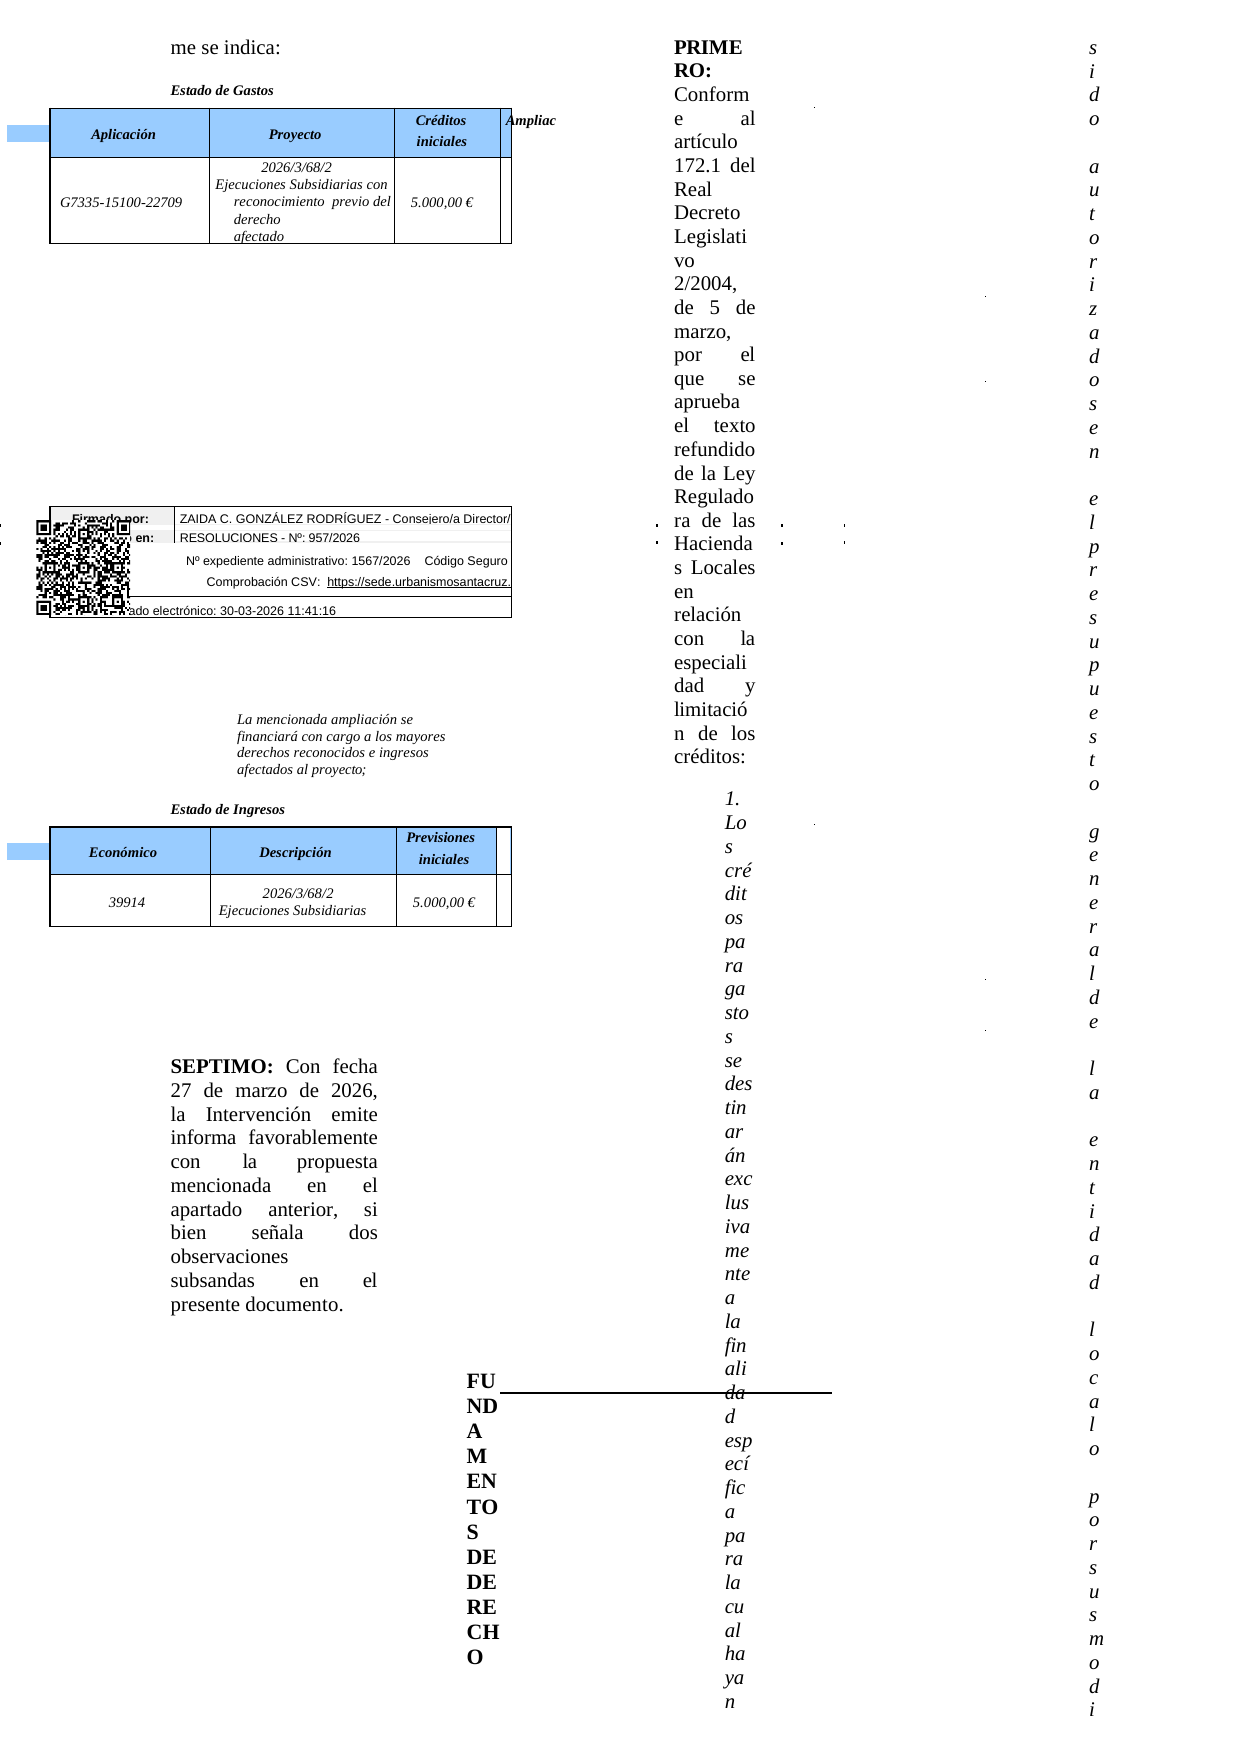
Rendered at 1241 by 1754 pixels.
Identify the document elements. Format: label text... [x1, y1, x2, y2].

table_cell Fecha de sellado electrónico: 30-03-2026 11:41:16 - 1/4 - Fecha de emisión de esta copia: 25-05-2026 11:39:33 [51, 597, 511, 617]
text 1. Los créditos para gastos se destinarán exclusivamente a la finalidad específica para la cual hayan sido autorizados en el presupuesto general de la entidad local o por sus modificaciones debidamente aprobadas. [724, 1394, 755, 1713]
table_header Proyecto [210, 109, 394, 157]
text Estado de Ingresos [170, 801, 469, 818]
text 1. Los créditos para gastos se destinarán exclusivamente a la finalidad específica para la cual hayan sido autorizados en el presupuesto general de la entidad local o por sus modificaciones debidamente aprobadas. [1089, 35, 1099, 554]
table_cell [501, 149, 511, 157]
table_header ZAIDA C. GONZÁLEZ RODRÍGUEZ - Consejero/a Director/a [175, 507, 511, 524]
table_cell [497, 875, 510, 926]
text 1. Los créditos para gastos se destinarán exclusivamente a la finalidad específica para la cual hayan sido autorizados en el presupuesto general de la entidad local o por sus modificaciones debidamente aprobadas. [1089, 830, 1099, 1504]
table_header Previsiones [397, 828, 496, 849]
table_cell 2026/3/68/2 Ejecuciones Subsidiarias [211, 875, 396, 926]
table_cell [397, 866, 496, 874]
table_cell [395, 149, 500, 157]
text La mencionada ampliación se financiará con cargo a los mayores derechos reconocidos e ingresos afectados al proyecto; [237, 711, 469, 778]
table_header Descripción [211, 828, 396, 874]
table_cell previas [501, 132, 511, 149]
table_cell 5.000,00 € [397, 875, 496, 926]
table_cell RESOLUCIONES - Nº: 957/2026 [175, 531, 511, 541]
table_cell [175, 525, 511, 530]
table_cell 2026/3/68/2 Ejecuciones Subsidiarias con reconocimiento previo del derecho afectado [210, 158, 394, 243]
table_cell Nº expediente administrativo: 1567/2026 Código Seguro de Verificación (CSV): 24029EE3851550C5C99A3A219D68A74C Comprobación CSV: https://sede.urbanismosantacruz.es/home/validador/24029EE3851550C5C99A3A219D68A74C [175, 543, 511, 596]
table_cell G7335-15100-22709 [51, 158, 209, 243]
text Estado de Gastos [170, 82, 469, 99]
table_header Económico [51, 828, 210, 874]
text PRIMERO: Conforme al artículo 172.1 del Real Decreto Legislativo 2/2004, de 5 de marzo, por el que se aprueba el texto refundido de la Ley Reguladora de las Haciendas Locales en relación con la especialidad y limitación de los créditos: [674, 35, 755, 768]
table_cell [131, 543, 175, 596]
table_cell - [501, 158, 511, 243]
table_header Créditos [395, 109, 500, 132]
text FUNDAMENTOS DE DERECHO [466, 1368, 500, 1670]
table_cell Registrado en: [131, 531, 174, 541]
text SEPTIMO: Con fecha 27 de marzo de 2026, la Intervención emite informa favorablemente con la propuesta mencionada en el apartado anterior, si bien señala dos observaciones subsandas en el presente documento. [170, 1054, 378, 1316]
table_cell 39914 [51, 875, 210, 926]
table_cell iniciales [397, 849, 496, 866]
table_cell iniciales [395, 132, 500, 149]
text 1. Los créditos para gastos se destinarán exclusivamente a la finalidad específica para la cual hayan sido autorizados en el presupuesto general de la entidad local o por sus modificaciones debidamente aprobadas. [724, 787, 755, 1392]
table_cell 5.000,00 € [395, 158, 500, 243]
table_header Aplicación [51, 109, 209, 157]
table_cell [131, 525, 174, 530]
table_header [497, 828, 510, 874]
text me se indica: [170, 35, 376, 59]
table_header Firmado por: [51, 507, 174, 524]
